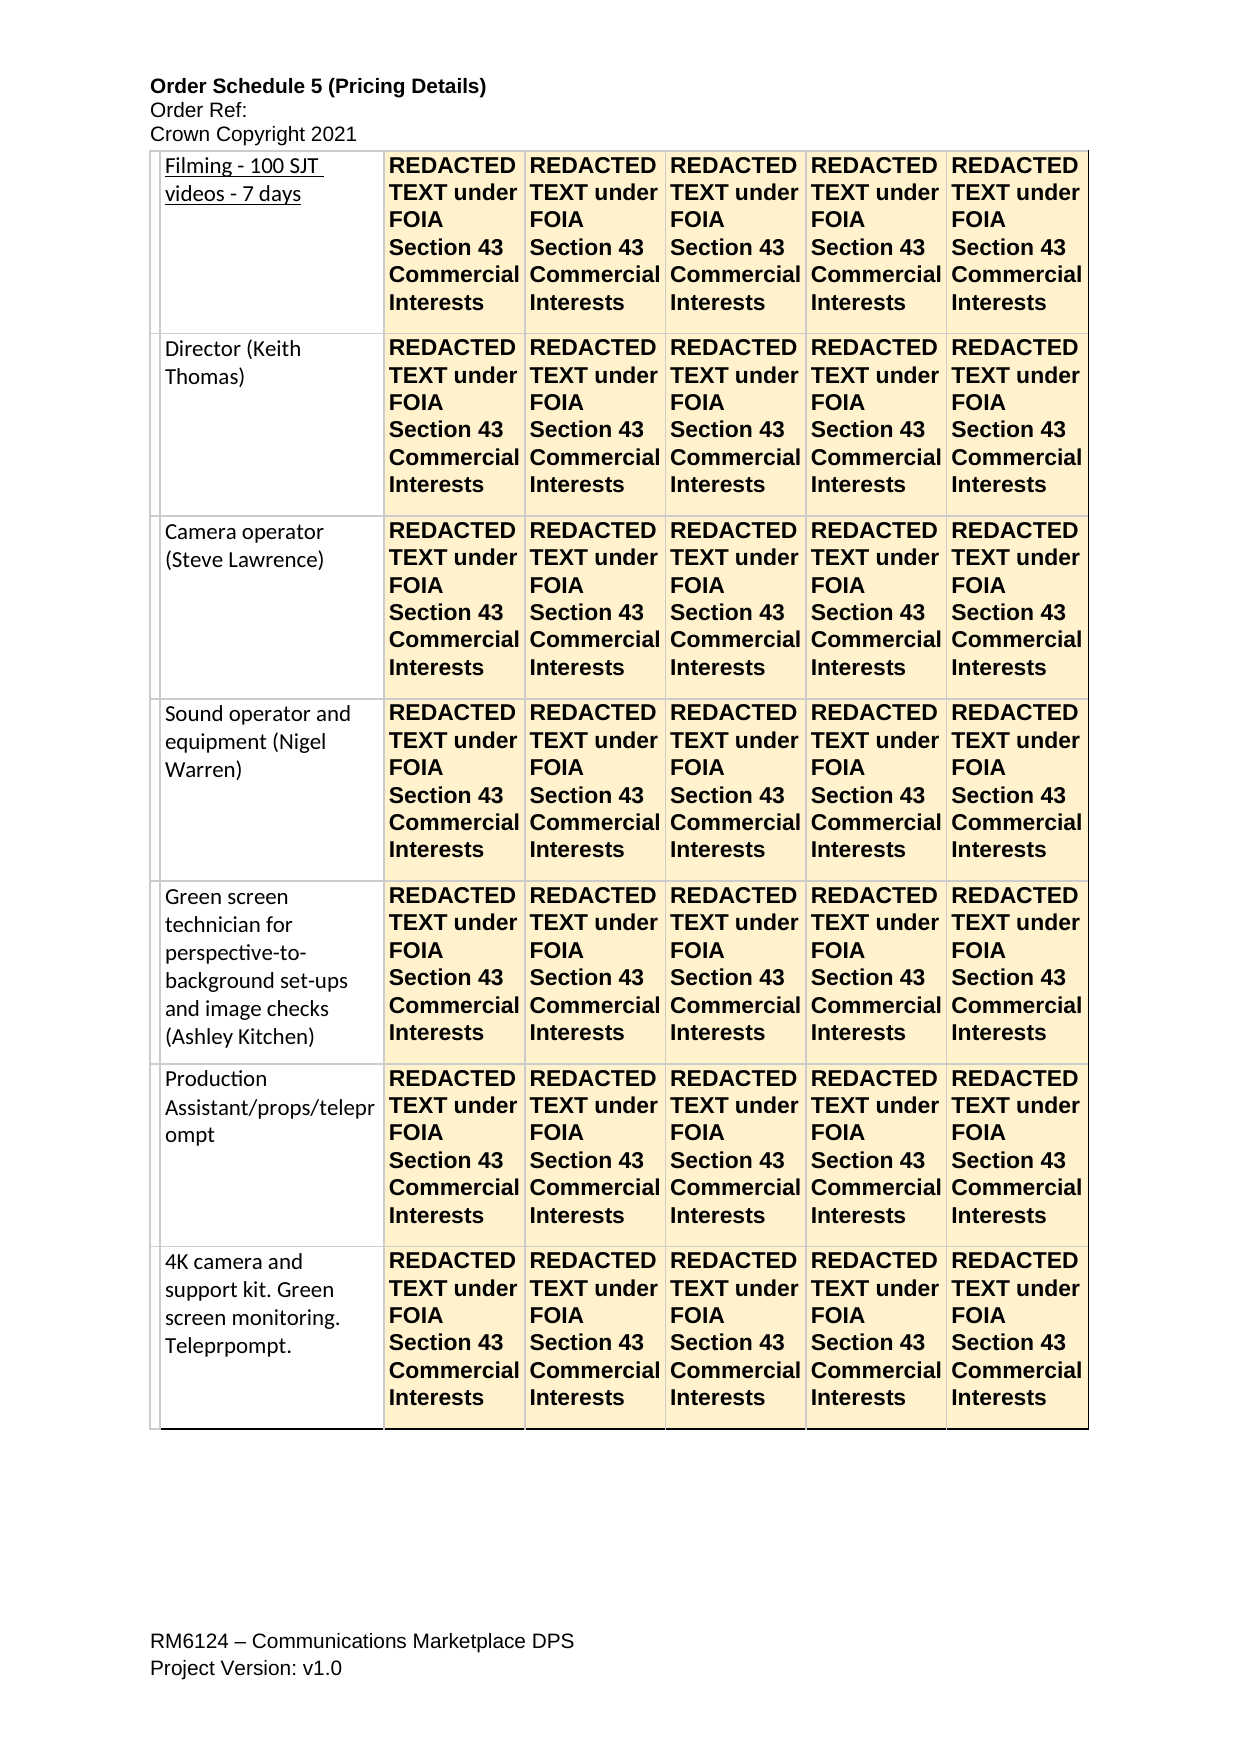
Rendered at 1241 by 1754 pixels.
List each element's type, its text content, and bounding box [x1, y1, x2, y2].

table_cell REDACTED TEXT under FOIA Section 43 Commercial Interests [526, 334, 665, 515]
table_cell REDACTED TEXT under FOIA Section 43 Commercial Interests [807, 334, 946, 515]
table_cell REDACTED TEXT under FOIA Section 43 Commercial Interests [807, 1247, 946, 1428]
table_cell REDACTED TEXT under FOIA Section 43 Commercial Interests [947, 517, 1088, 698]
table_cell REDACTED TEXT under FOIA Section 43 Commercial Interests [385, 882, 524, 1063]
table_cell [151, 517, 159, 698]
table_cell REDACTED TEXT under FOIA Section 43 Commercial Interests [807, 700, 946, 880]
table_cell 4K camera and support kit. Green screen monitoring. Teleprpompt. [161, 1247, 383, 1428]
table_cell REDACTED TEXT under FOIA Section 43 Commercial Interests [666, 1247, 805, 1428]
table_cell REDACTED TEXT under FOIA Section 43 Commercial Interests [526, 700, 665, 880]
table_cell REDACTED TEXT under FOIA Section 43 Commercial Interests [385, 334, 524, 515]
table_cell Filming - 100 SJT videos - 7 days [161, 152, 383, 333]
table_cell Director (Keith Thomas) [161, 334, 383, 515]
table_cell REDACTED TEXT under FOIA Section 43 Commercial Interests [666, 882, 805, 1063]
table_cell REDACTED TEXT under FOIA Section 43 Commercial Interests [666, 334, 805, 515]
table_cell [151, 152, 159, 333]
table_cell Production Assistant/props/teleprompt [161, 1065, 383, 1246]
table_cell REDACTED TEXT under FOIA Section 43 Commercial Interests [807, 152, 946, 333]
table_cell REDACTED TEXT under FOIA Section 43 Commercial Interests [526, 152, 665, 333]
table_cell [151, 334, 159, 515]
table_cell REDACTED TEXT under FOIA Section 43 Commercial Interests [947, 334, 1088, 515]
table_cell REDACTED TEXT under FOIA Section 43 Commercial Interests [807, 882, 946, 1063]
table_cell REDACTED TEXT under FOIA Section 43 Commercial Interests [947, 152, 1088, 333]
table_cell REDACTED TEXT under FOIA Section 43 Commercial Interests [385, 1247, 524, 1428]
table_cell REDACTED TEXT under FOIA Section 43 Commercial Interests [385, 1065, 524, 1246]
table_cell REDACTED TEXT under FOIA Section 43 Commercial Interests [526, 1247, 665, 1428]
table_cell REDACTED TEXT under FOIA Section 43 Commercial Interests [807, 517, 946, 698]
table_cell REDACTED TEXT under FOIA Section 43 Commercial Interests [385, 152, 524, 333]
table_cell REDACTED TEXT under FOIA Section 43 Commercial Interests [526, 1065, 665, 1246]
table_cell REDACTED TEXT under FOIA Section 43 Commercial Interests [385, 517, 524, 698]
table_cell [151, 1247, 159, 1428]
table_cell REDACTED TEXT under FOIA Section 43 Commercial Interests [385, 700, 524, 880]
table_cell REDACTED TEXT under FOIA Section 43 Commercial Interests [526, 517, 665, 698]
table_cell REDACTED TEXT under FOIA Section 43 Commercial Interests [947, 700, 1088, 880]
table_cell REDACTED TEXT under FOIA Section 43 Commercial Interests [947, 882, 1088, 1063]
table_cell REDACTED TEXT under FOIA Section 43 Commercial Interests [666, 517, 805, 698]
table_cell [151, 882, 159, 1063]
table_cell REDACTED TEXT under FOIA Section 43 Commercial Interests [947, 1065, 1088, 1246]
table_cell [151, 700, 159, 880]
table_cell [151, 1065, 159, 1246]
table_cell REDACTED TEXT under FOIA Section 43 Commercial Interests [666, 1065, 805, 1246]
table_cell Sound operator and equipment (Nigel Warren) [161, 700, 383, 880]
table_cell REDACTED TEXT under FOIA Section 43 Commercial Interests [666, 700, 805, 880]
table_cell REDACTED TEXT under FOIA Section 43 Commercial Interests [526, 882, 665, 1063]
table_cell Camera operator (Steve Lawrence) [161, 517, 383, 698]
table_cell REDACTED TEXT under FOIA Section 43 Commercial Interests [666, 152, 805, 333]
table_cell REDACTED TEXT under FOIA Section 43 Commercial Interests [807, 1065, 946, 1246]
table_cell Green screen technician for perspective-to-background set-ups and image checks (Ashley Kitchen) [161, 882, 383, 1063]
table_cell REDACTED TEXT under FOIA Section 43 Commercial Interests [947, 1247, 1088, 1428]
